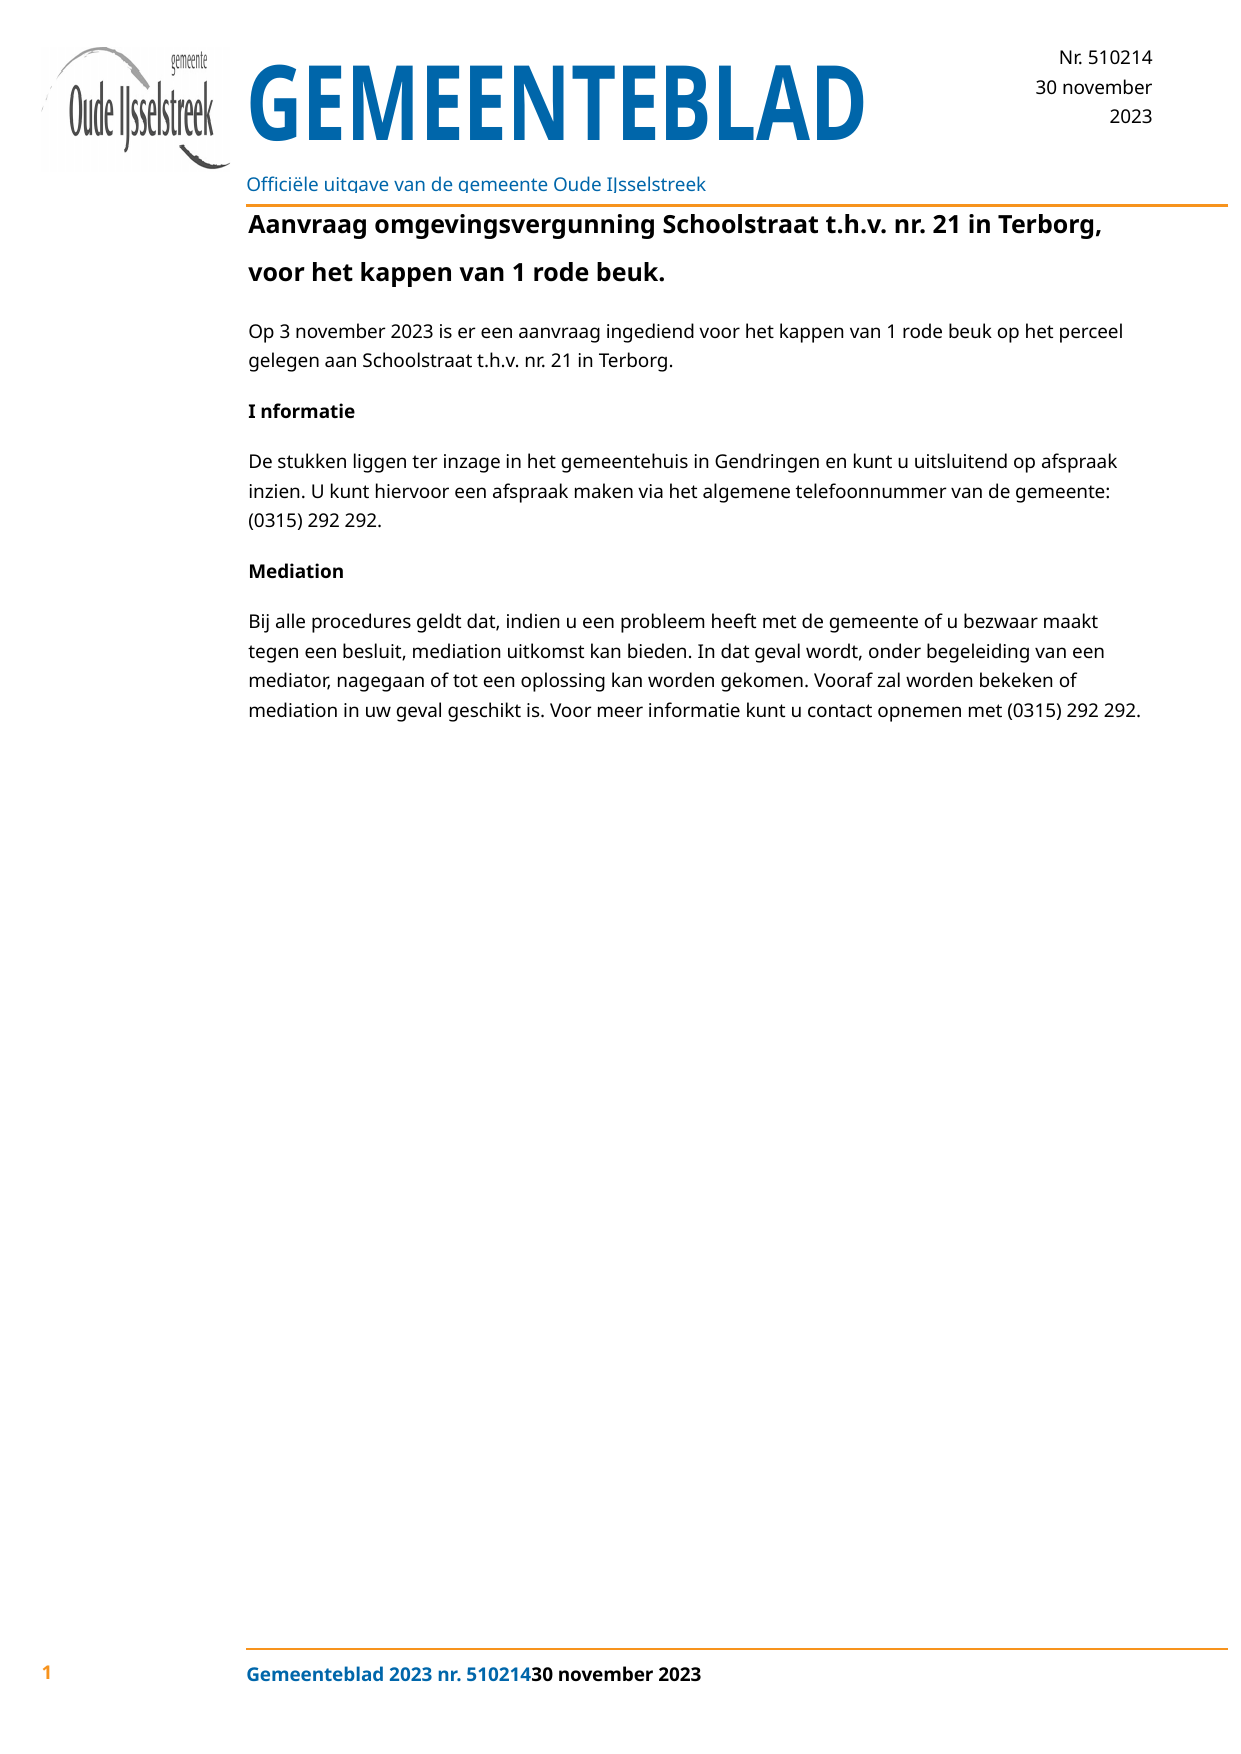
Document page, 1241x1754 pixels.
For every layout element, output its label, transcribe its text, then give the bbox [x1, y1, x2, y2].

text Mediation [248, 558, 1152, 584]
text Op 3 november 2023 is er een aanvraag ingediend voor het kappen van 1 rode beuk op het perceel gelegen aan Schoolstraat t.h.v. nr. 21 in Terborg. [248, 318, 1152, 373]
text De stukken liggen ter inzage in het gemeentehuis in Gendringen en kunt u uitsluitend op afspraak inzien. U kunt hiervoor een afspraak maken via het algemene telefoonnummer van de gemeente: (0315) 292 292. [248, 448, 1152, 533]
picture [41, 47, 231, 172]
text Aanvraag omgevingsvergunning Schoolstraat t.h.v. nr. 21 in Terborg, voor het kappen van 1 rode beuk. [248, 207, 1152, 288]
text Bij alle procedures geldt dat, indien u een probleem heeft met de gemeente of u bezwaar maakt tegen een besluit, mediation uitkomst kan bieden. In dat geval wordt, onder begeleiding van een mediator, nagegaan of tot een oplossing kan worden gekomen. Vooraf zal worden bekeken of mediation in uw geval geschikt is. Voor meer informatie kunt u contact opnemen met (0315) 292 292. [248, 608, 1152, 723]
text I nformatie [248, 398, 1152, 424]
